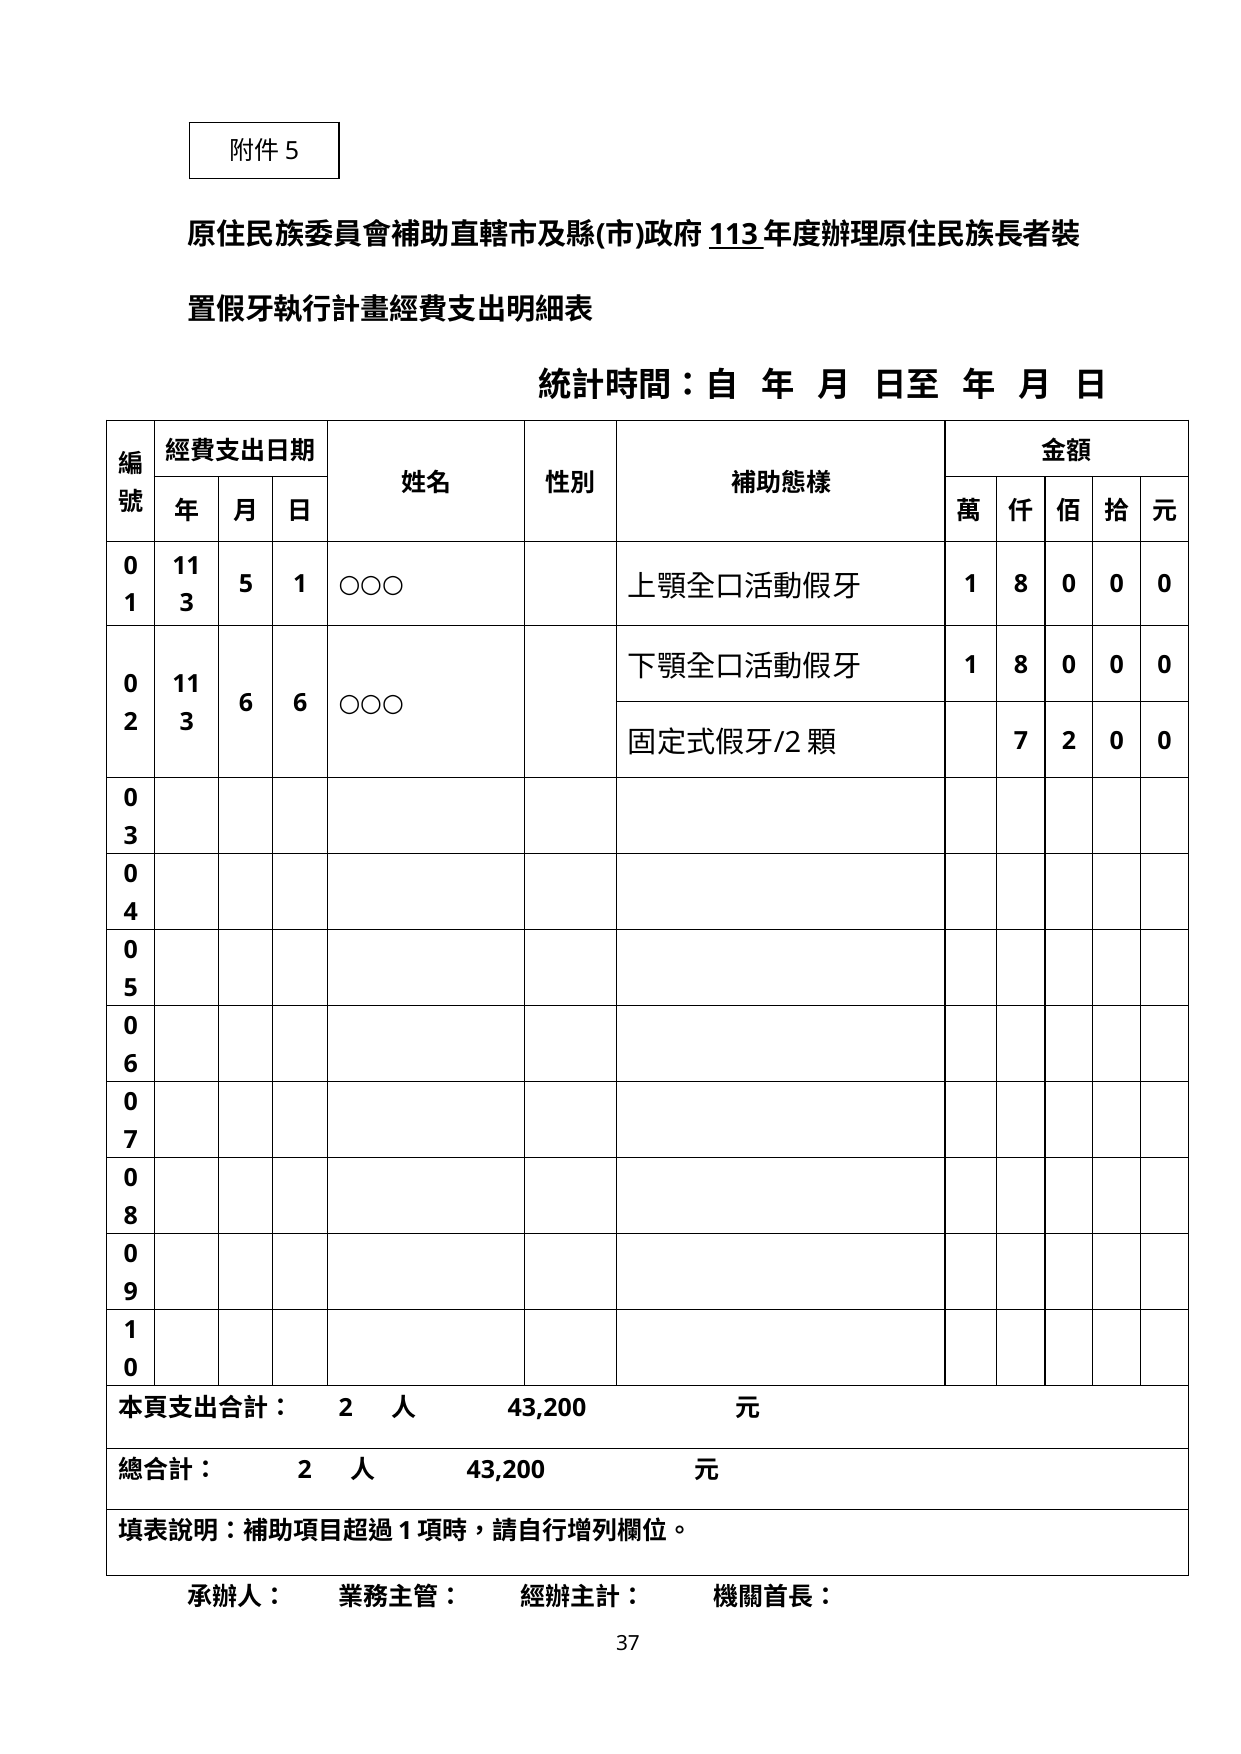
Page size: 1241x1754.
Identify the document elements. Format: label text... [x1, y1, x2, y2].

table_cell [219, 1310, 272, 1385]
table_cell [1046, 778, 1092, 853]
table_cell [525, 1158, 616, 1233]
table_cell [946, 1158, 996, 1233]
table_cell ○○○ [328, 626, 524, 777]
table_cell 113 [155, 626, 218, 777]
table_cell 2 [1046, 702, 1092, 777]
table_cell [525, 1234, 616, 1309]
table_cell 8 [997, 542, 1044, 625]
table_cell 仟 [997, 477, 1044, 541]
table_cell 04 [107, 854, 154, 929]
table_cell [273, 930, 327, 1005]
table_cell [997, 1006, 1044, 1081]
table_cell [1046, 930, 1092, 1005]
table_cell [525, 626, 616, 777]
table_cell 02 [107, 626, 154, 777]
table_cell [617, 1310, 944, 1385]
table_cell 6 [219, 626, 272, 777]
table_cell [997, 1310, 1044, 1385]
table_cell 0 [1093, 542, 1140, 625]
table_cell [1141, 1006, 1188, 1081]
table_cell [273, 1158, 327, 1233]
table_cell [946, 930, 996, 1005]
table_cell [219, 1234, 272, 1309]
table_cell [525, 854, 616, 929]
table_cell [1141, 1310, 1188, 1385]
text 統計時間：自 年 月 日至 年 月 日 [187, 344, 1107, 419]
table_cell 0 [1141, 626, 1188, 701]
table_cell [617, 1234, 944, 1309]
table_cell [997, 1082, 1044, 1157]
table_cell 日 [273, 477, 327, 541]
table_cell [946, 778, 996, 853]
table_cell [155, 1310, 218, 1385]
text 原住民族委員會補助直轄市及縣(市)政府113年度辦理原住民族長者裝置假牙執行計畫經費支出明細表 [187, 194, 1107, 344]
table_cell 0 [1141, 702, 1188, 777]
table_cell [997, 778, 1044, 853]
table_cell [946, 1234, 996, 1309]
table_cell [155, 1082, 218, 1157]
table_cell [1141, 778, 1188, 853]
table_cell 本頁支出合計： 2 人 43,200 元 [107, 1386, 1188, 1448]
table_cell [155, 1158, 218, 1233]
table_cell [1093, 930, 1140, 1005]
table_cell [328, 854, 524, 929]
table_cell [1046, 1310, 1092, 1385]
table_cell 01 [107, 542, 154, 625]
table_cell 1 [273, 542, 327, 625]
table_cell [1141, 1158, 1188, 1233]
table_cell [328, 1310, 524, 1385]
table_cell 6 [273, 626, 327, 777]
table_cell 佰 [1046, 477, 1092, 541]
table_cell 0 [1093, 626, 1140, 701]
table_cell 下顎全口活動假牙 [617, 626, 944, 701]
table_cell [997, 1158, 1044, 1233]
table_cell 0 [1046, 542, 1092, 625]
table_cell [328, 1234, 524, 1309]
table_cell 08 [107, 1158, 154, 1233]
table_cell [997, 854, 1044, 929]
table_header 編號 [107, 421, 154, 541]
table_cell 7 [997, 702, 1044, 777]
table_cell [946, 702, 996, 777]
table_header 補助態樣 [617, 421, 944, 541]
table_cell 月 [219, 477, 272, 541]
table_cell 0 [1046, 626, 1092, 701]
table_cell [155, 854, 218, 929]
table_cell 元 [1141, 477, 1188, 541]
table_header 姓名 [328, 421, 524, 541]
table_cell 年 [155, 477, 218, 541]
table_cell [1141, 1234, 1188, 1309]
table_cell [617, 778, 944, 853]
table_cell 10 [107, 1310, 154, 1385]
table_cell 填表說明：補助項目超過1項時，請自行增列欄位。 [107, 1510, 1188, 1575]
table_cell 03 [107, 778, 154, 853]
table_cell [1046, 1234, 1092, 1309]
table_cell [155, 1234, 218, 1309]
table_cell [946, 1082, 996, 1157]
table_cell [1046, 1082, 1092, 1157]
table_cell [273, 1234, 327, 1309]
table_cell 0 [1093, 702, 1140, 777]
table_cell [155, 778, 218, 853]
table_cell 1 [946, 542, 996, 625]
table_cell [997, 1234, 1044, 1309]
table_cell [273, 1082, 327, 1157]
table_cell [1046, 1158, 1092, 1233]
table_cell 拾 [1093, 477, 1140, 541]
table_cell 1 [946, 626, 996, 701]
table_cell [328, 1006, 524, 1081]
table_cell 5 [219, 542, 272, 625]
table_cell [525, 1310, 616, 1385]
table_cell [1093, 778, 1140, 853]
text 附件5 [205, 131, 323, 167]
table_cell [946, 1310, 996, 1385]
table_cell ○○○ [328, 542, 524, 625]
table_cell [328, 1082, 524, 1157]
table_cell [1046, 1006, 1092, 1081]
table_cell [219, 930, 272, 1005]
table_cell [219, 1082, 272, 1157]
table_cell [328, 778, 524, 853]
table_header 經費支出日期 [155, 421, 327, 476]
table_cell [525, 542, 616, 625]
table_cell [525, 1082, 616, 1157]
table_cell [273, 854, 327, 929]
table_cell [525, 778, 616, 853]
table_cell 0 [1141, 542, 1188, 625]
table_cell [617, 854, 944, 929]
table_cell [946, 854, 996, 929]
table_cell 07 [107, 1082, 154, 1157]
table_header 金額 [946, 421, 1188, 476]
table_cell [525, 930, 616, 1005]
table_cell [617, 1082, 944, 1157]
table_cell [155, 1006, 218, 1081]
table_cell [219, 1158, 272, 1233]
table_cell [946, 1006, 996, 1081]
table_cell [1093, 1158, 1140, 1233]
table_cell 05 [107, 930, 154, 1005]
table_cell [328, 1158, 524, 1233]
table_cell [273, 778, 327, 853]
table_cell [1093, 854, 1140, 929]
table_cell [328, 930, 524, 1005]
table_cell [617, 1158, 944, 1233]
table_cell 總合計： 2 人 43,200 元 [107, 1449, 1188, 1509]
table_cell [219, 1006, 272, 1081]
table_cell [1141, 854, 1188, 929]
table_cell [219, 778, 272, 853]
table_cell 上顎全口活動假牙 [617, 542, 944, 625]
table_cell [1046, 854, 1092, 929]
table_header 性別 [525, 421, 616, 541]
table_cell [219, 854, 272, 929]
table_cell [617, 930, 944, 1005]
table_cell [617, 1006, 944, 1081]
table_cell [1141, 930, 1188, 1005]
table_cell 8 [997, 626, 1044, 701]
table_cell [1093, 1310, 1140, 1385]
table_cell [525, 1006, 616, 1081]
table_cell [1093, 1082, 1140, 1157]
table_cell 113 [155, 542, 218, 625]
table_cell 09 [107, 1234, 154, 1309]
table_cell 固定式假牙/2顆 [617, 702, 944, 777]
table_cell [273, 1310, 327, 1385]
table_cell [997, 930, 1044, 1005]
table_cell [155, 930, 218, 1005]
table_cell [1141, 1082, 1188, 1157]
table_cell 萬 [946, 477, 996, 541]
table_cell [1093, 1006, 1140, 1081]
table_cell [273, 1006, 327, 1081]
text 承辦人： 業務主管： 經辦主計： 機關首長： [187, 1576, 1107, 1614]
table_cell 06 [107, 1006, 154, 1081]
table_cell [1093, 1234, 1140, 1309]
